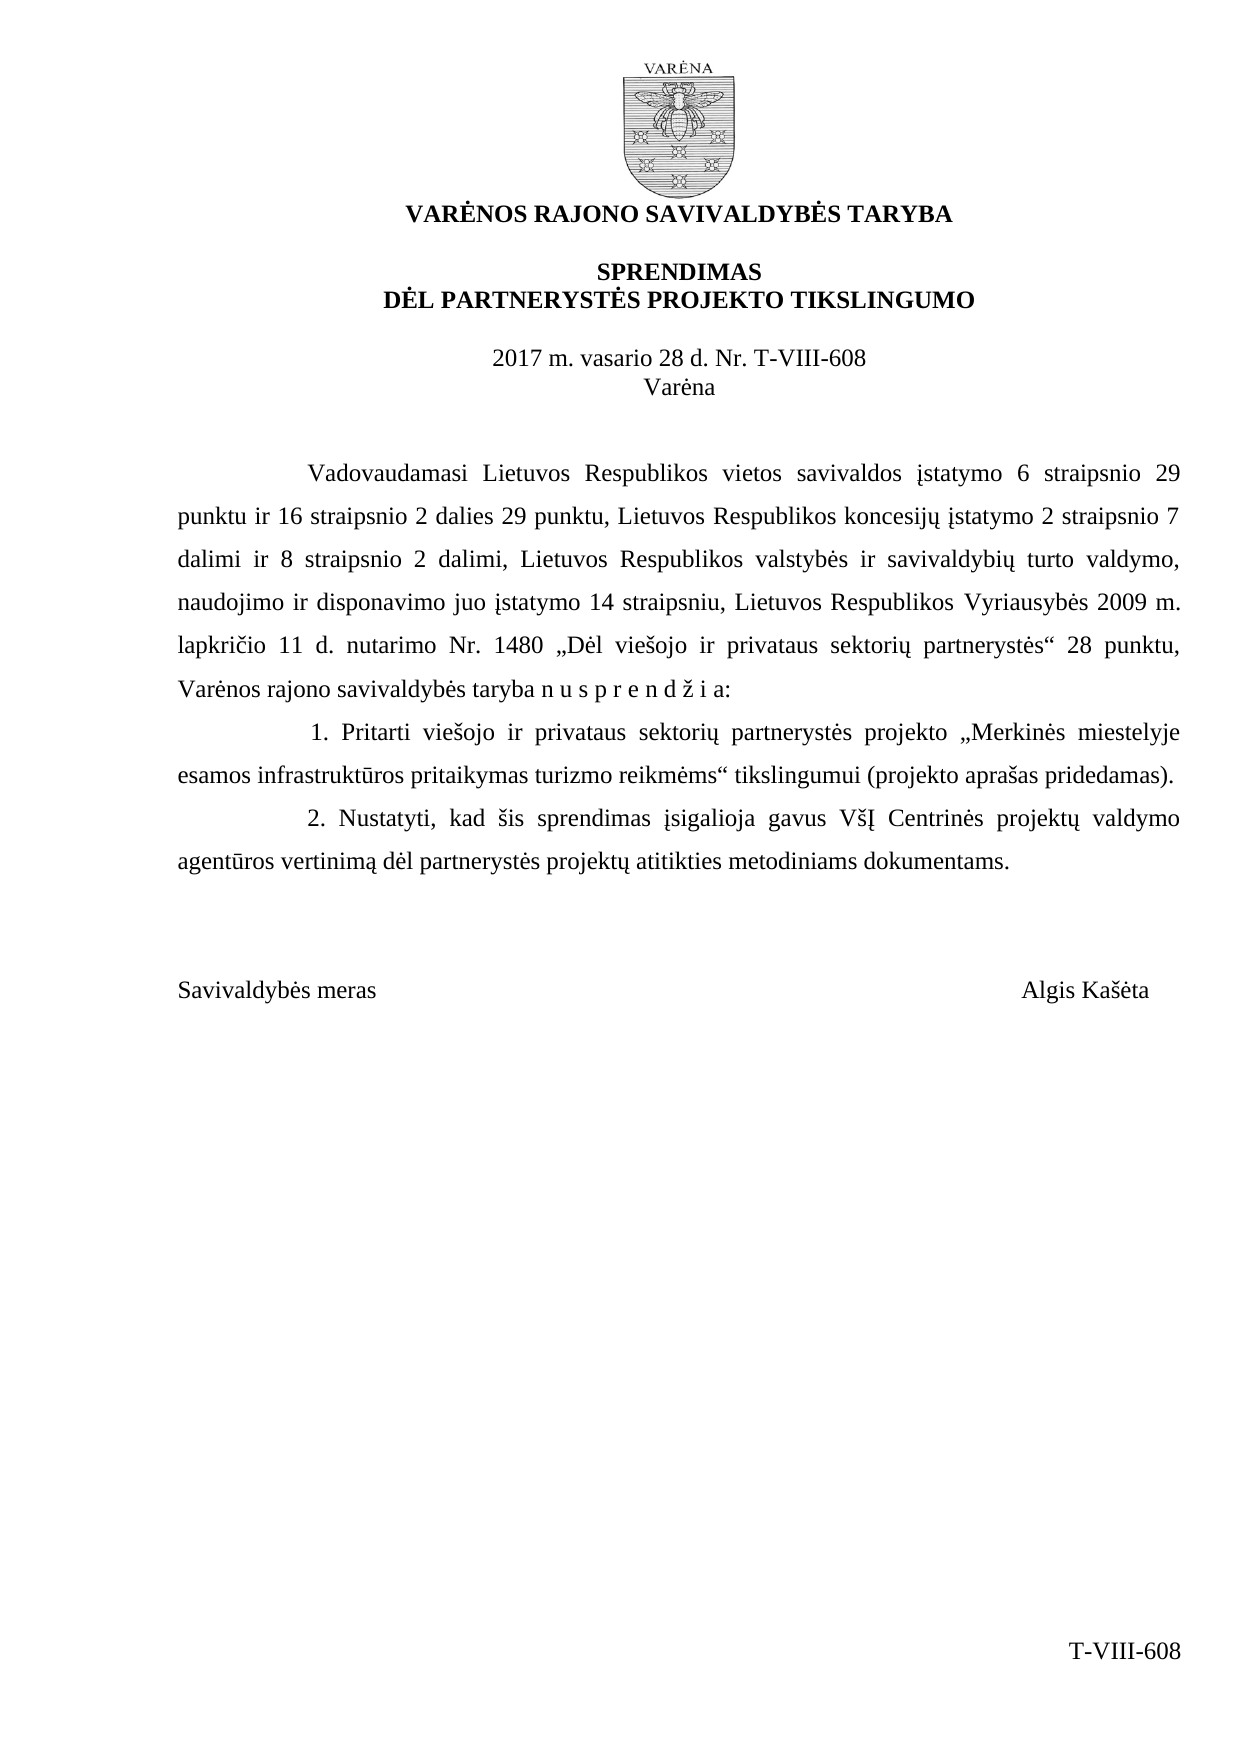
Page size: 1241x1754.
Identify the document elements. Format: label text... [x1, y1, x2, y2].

text Savivaldybės meras Algis Kašėta [177, 976, 1181, 1004]
text 2. Nustatyti, kad šis sprendimas įsigalioja gavus VšĮ Centrinės projektų valdymo agentūros vertinimą dėl partnerystės projektų atitikties metodiniams dokumentams. [177, 803, 1181, 875]
text 2017 m. vasario 28 d. Nr. T-VIII-608 [177, 343, 1181, 372]
text SPRENDIMAS [177, 257, 1181, 286]
text 1. Pritarti viešojo ir privataus sektorių partnerystės projekto „Merkinės miestelyje esamos infrastruktūros pritaikymas turizmo reikmėms“ tikslingumui (projekto aprašas pridedamas). [177, 717, 1181, 789]
text DĖL PARTNERYSTĖS PROJEKTO TIKSLINGUMO [177, 286, 1181, 314]
text Vadovaudamasi Lietuvos Respublikos vietos savivaldos įstatymo 6 straipsnio 29 punktu ir 16 straipsnio 2 dalies 29 punktu, Lietuvos Respublikos koncesijų įstatymo 2 straipsnio 7 dalimi ir 8 straipsnio 2 dalimi, Lietuvos Respublikos valstybės ir savivaldybių turto valdymo, naudojimo ir disponavimo juo įstatymo 14 straipsniu, Lietuvos Respublikos Vyriausybės 2009 m. lapkričio 11 d. nutarimo Nr. 1480 „Dėl viešojo ir privataus sektorių partnerystės“ 28 punktu, Varėnos rajono savivaldybės taryba nusprendžia: [177, 458, 1181, 702]
text VARĖNOS RAJONO SAVIVALDYBĖS TARYBA [177, 199, 1181, 228]
text Varėna [177, 372, 1181, 401]
